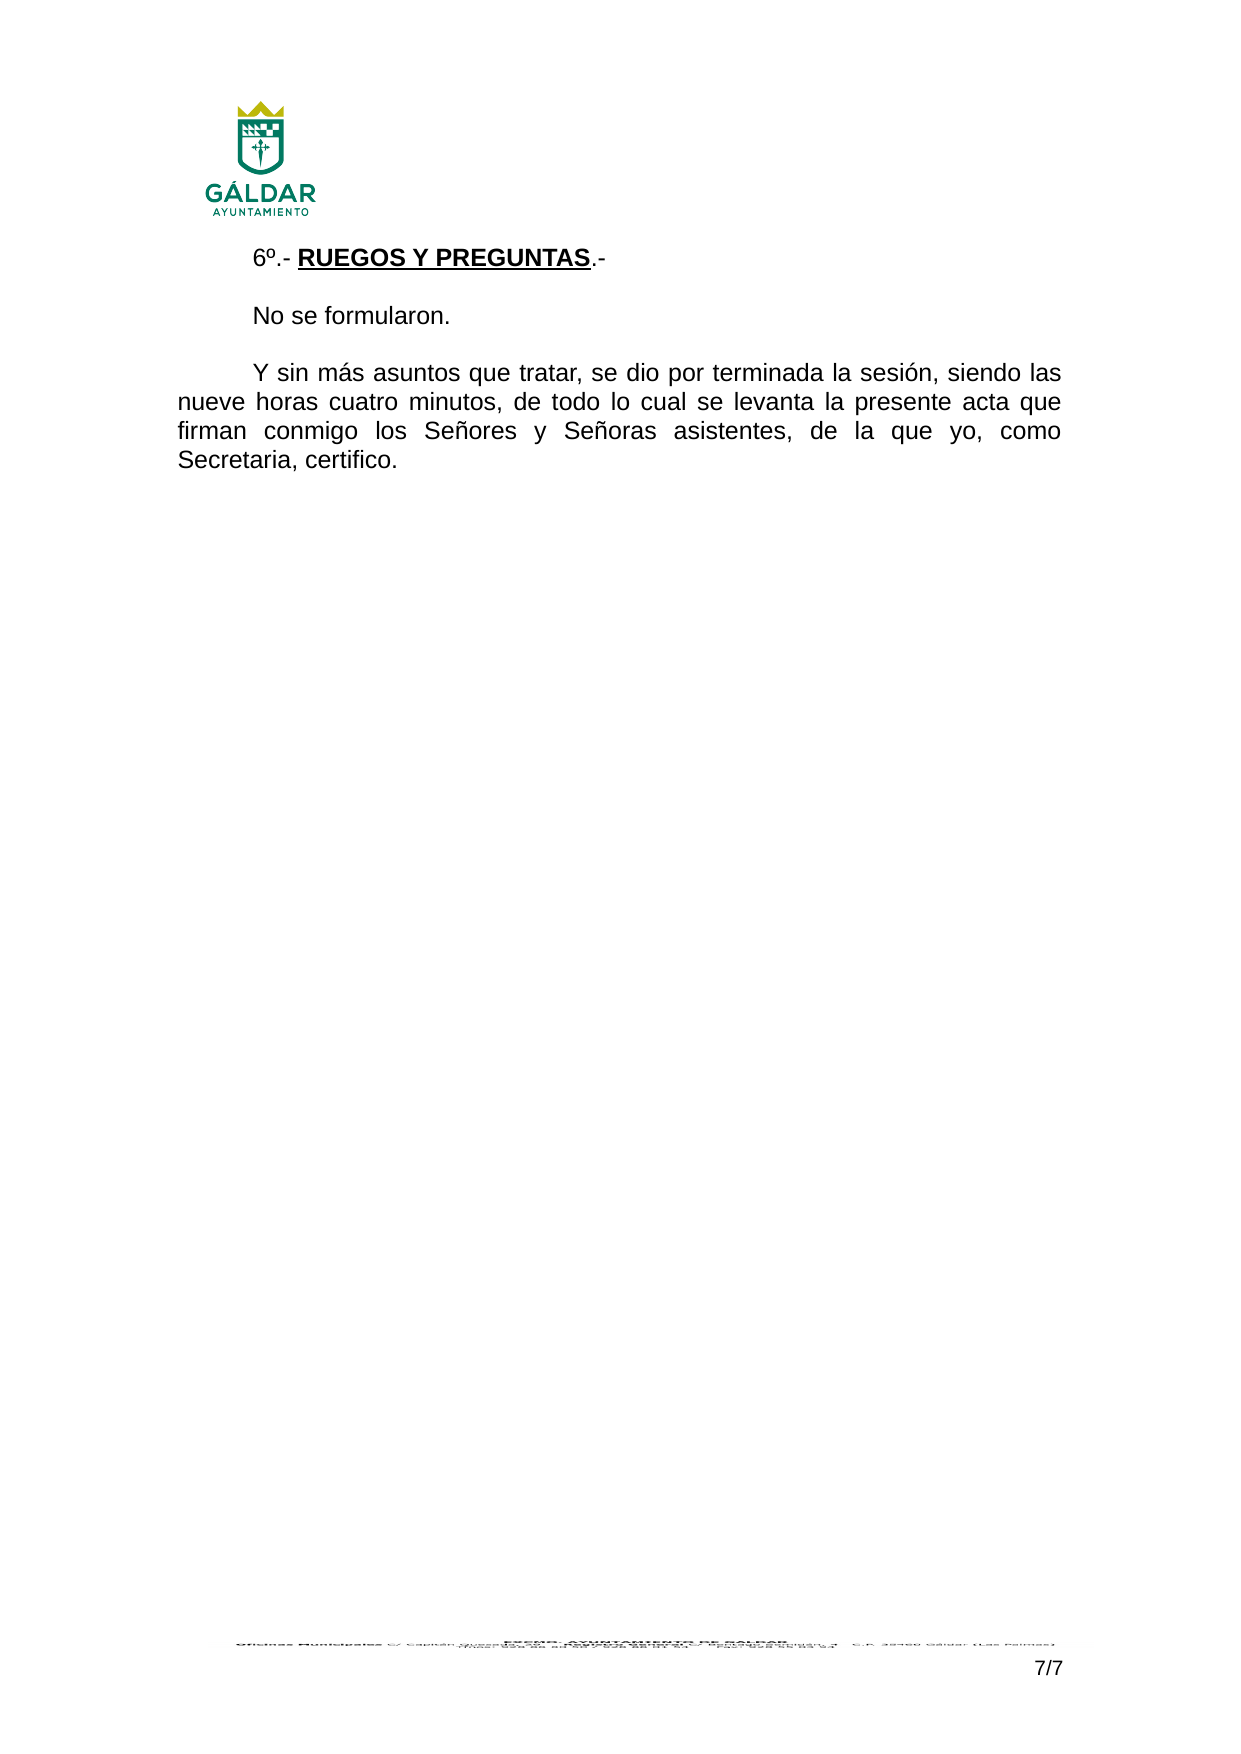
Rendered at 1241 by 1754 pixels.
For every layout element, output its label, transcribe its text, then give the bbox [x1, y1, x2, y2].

picture [185, 73, 334, 244]
picture [244, 1641, 1058, 1648]
text 6º.- RUEGOS Y PREGUNTAS.- [177, 243, 1063, 272]
text Y sin más asuntos que tratar, se dio por terminada la sesión, siendo las nueve horas cuatro minutos, de todo lo cual se levanta la presente acta que firman conmigo los Señores y Señoras asistentes, de la que yo, como Secretaria, certifico. [177, 358, 1063, 473]
text No se formularon. [177, 301, 1063, 329]
